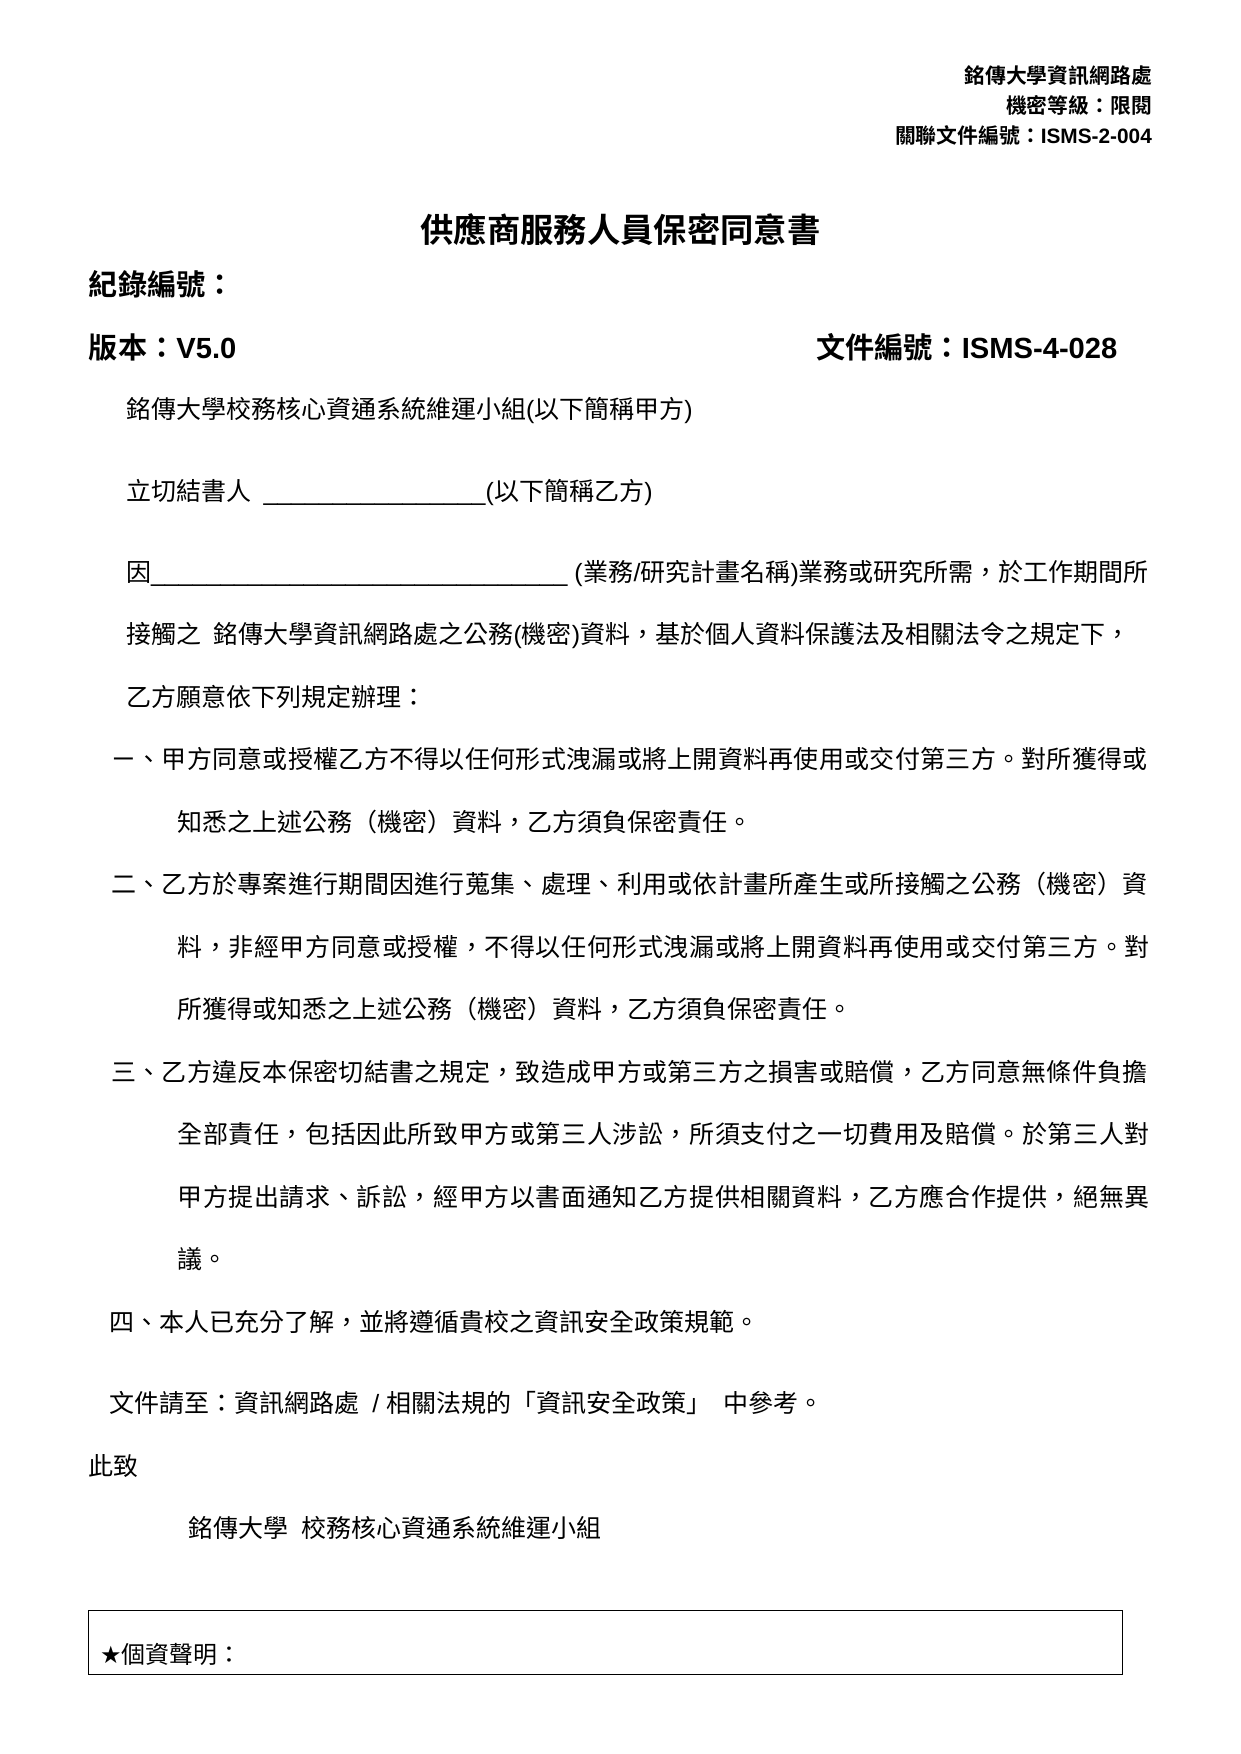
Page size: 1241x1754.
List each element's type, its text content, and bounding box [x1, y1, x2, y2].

text 文件請至：資訊網路處 / 相關法規的「資訊安全政策」 中參考。 [89, 1360, 1052, 1422]
table_header ★個資聲明： [89, 1611, 1122, 1673]
text 銘傳大學校務核心資通系統維運小組(以下簡稱甲方) [126, 366, 1152, 429]
text ㄧ、甲方同意或授權乙方不得以任何形式洩漏或將上開資料再使用或交付第三方。對所獲得或知悉之上述公務（機密）資料，乙方須負保密責任。 [89, 716, 1152, 841]
text 四、本人已充分了解，並將遵循貴校之資訊安全政策規範。 [89, 1279, 1152, 1341]
text 三、乙方違反本保密切結書之規定，致造成甲方或第三方之損害或賠償，乙方同意無條件負擔全部責任，包括因此所致甲方或第三人涉訟，所須支付之一切費用及賠償。於第三人對甲方提出請求、訴訟，經甲方以書面通知乙方提供相關資料，乙方應合作提供，絕無異議。 [89, 1029, 1152, 1279]
text 二、乙方於專案進行期間因進行蒐集、處理、利用或依計畫所產生或所接觸之公務（機密）資料，非經甲方同意或授權，不得以任何形式洩漏或將上開資料再使用或交付第三方。對所獲得或知悉之上述公務（機密）資料，乙方須負保密責任。 [89, 841, 1152, 1029]
text 因______________________________ (業務/研究計畫名稱)業務或研究所需，於工作期間所接觸之 銘傳大學資訊網路處之公務(機密)資料，基於個人資料保護法及相關法令之規定下，乙方願意依下列規定辦理： [126, 529, 1152, 716]
text 紀錄編號： [89, 261, 1152, 304]
text 立切結書人 ________________(以下簡稱乙方) [126, 447, 1152, 510]
text 銘傳大學 校務核心資通系統維運小組 [126, 1485, 1152, 1547]
text 此致 [89, 1422, 1152, 1485]
text 供應商服務人員保密同意書 [89, 186, 1152, 249]
text 版本：V5.0 文件編號：ISMS-4-028 [89, 304, 1152, 366]
